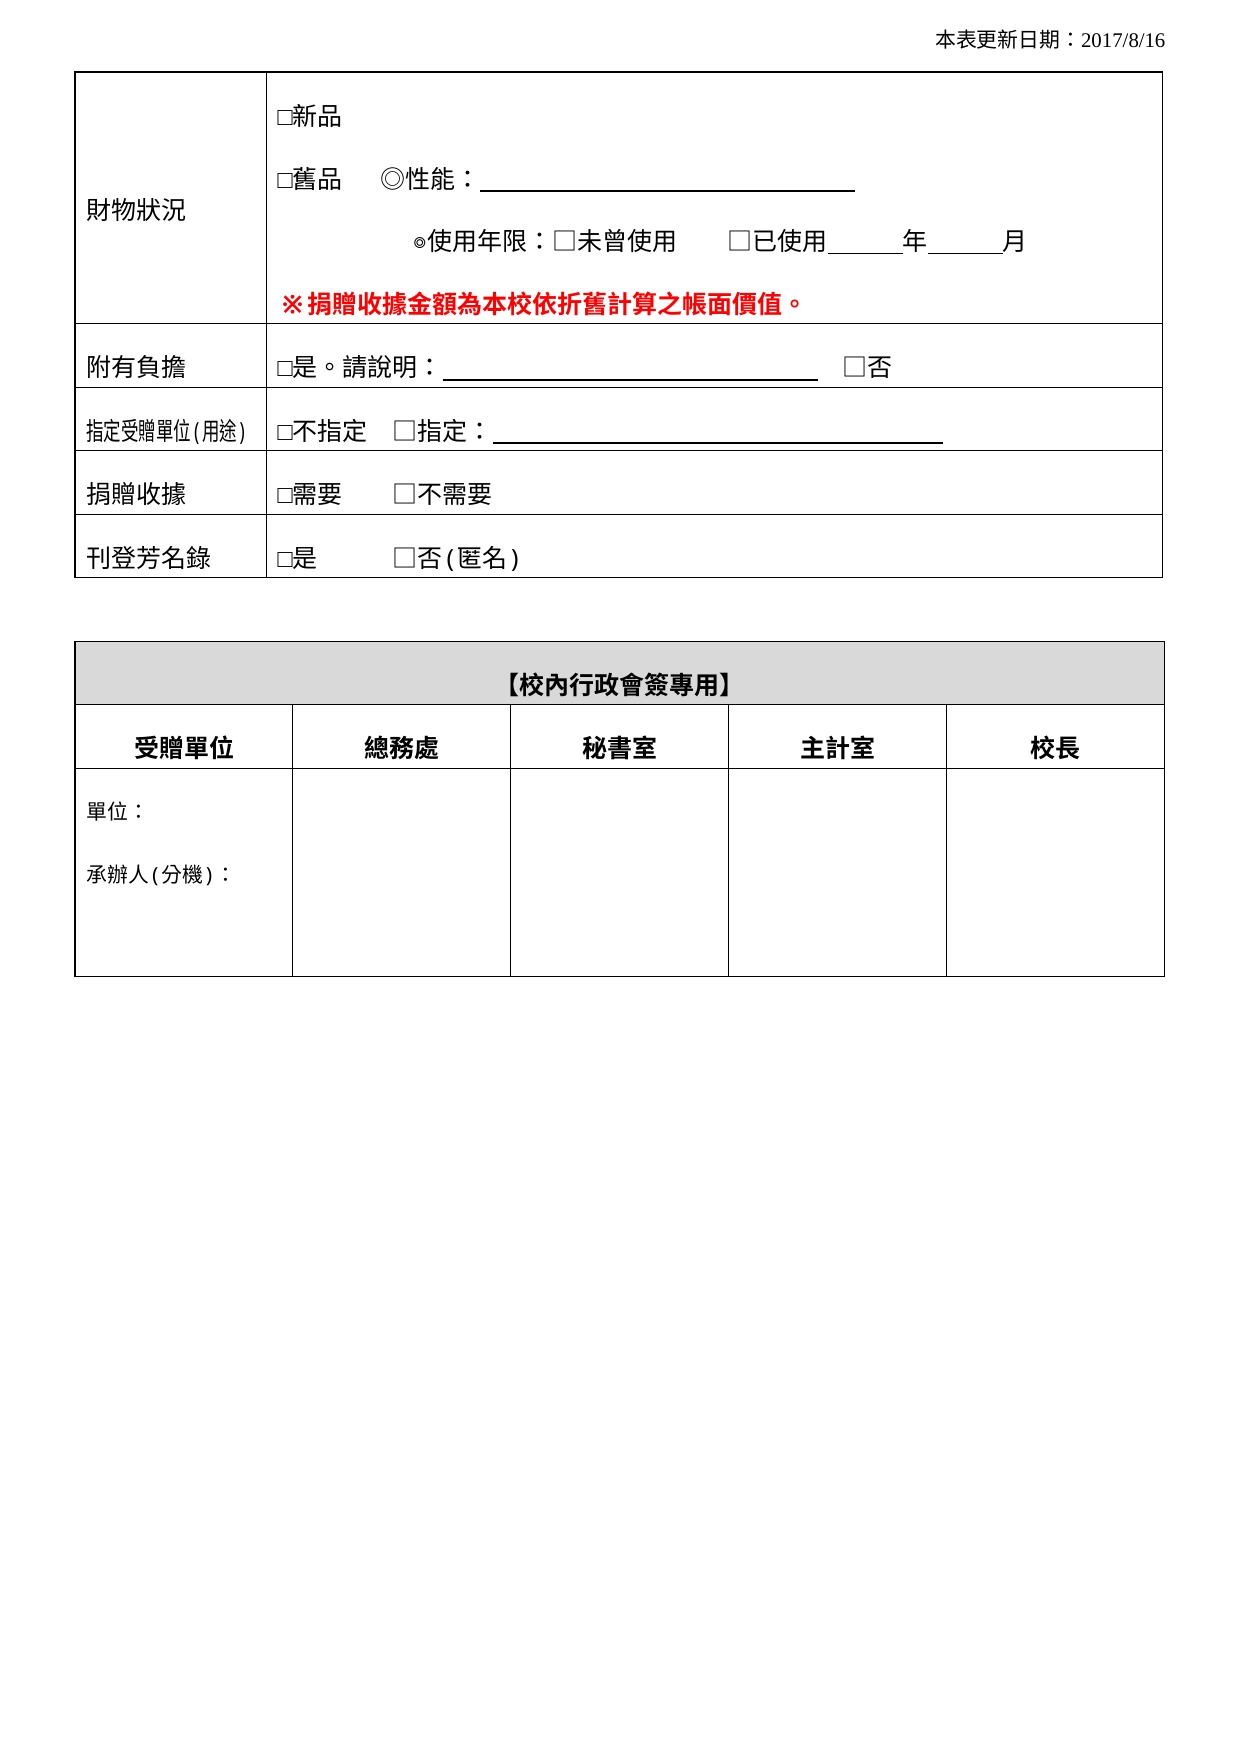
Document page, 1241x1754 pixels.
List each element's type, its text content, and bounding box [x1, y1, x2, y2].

table_header 【校內行政會簽專用】 [76, 642, 1164, 704]
table_cell 受贈單位 [76, 705, 292, 768]
table_cell 附有負擔 [76, 324, 266, 387]
table_cell □是 □否(匿名) [267, 515, 1162, 577]
table_cell [293, 769, 510, 976]
table_cell 刊登芳名錄 [76, 515, 266, 577]
table_cell 指定受贈單位(用途) [76, 388, 266, 450]
table_cell □是。請說明： □否 [267, 324, 1162, 387]
table_cell 捐贈收據 [76, 451, 266, 514]
table_cell [729, 769, 946, 976]
table_cell [511, 769, 728, 976]
table_cell □新品 □舊品 ◎性能： ◎使用年限：□未曾使用 □已使用 年 月 ※捐贈收據金額為本校依折舊計算之帳面價值。 [267, 73, 1162, 323]
table_cell □需要 □不需要 [267, 451, 1162, 514]
table_cell 校長 [947, 705, 1164, 768]
table_cell 單位： 承辦人(分機)： [76, 769, 292, 976]
table_cell 主計室 [729, 705, 946, 768]
table_cell 財物狀況 [76, 73, 266, 323]
table_cell 總務處 [293, 705, 510, 768]
table_cell □不指定 □指定： [267, 388, 1162, 450]
table_cell [947, 769, 1164, 976]
table_cell 秘書室 [511, 705, 728, 768]
